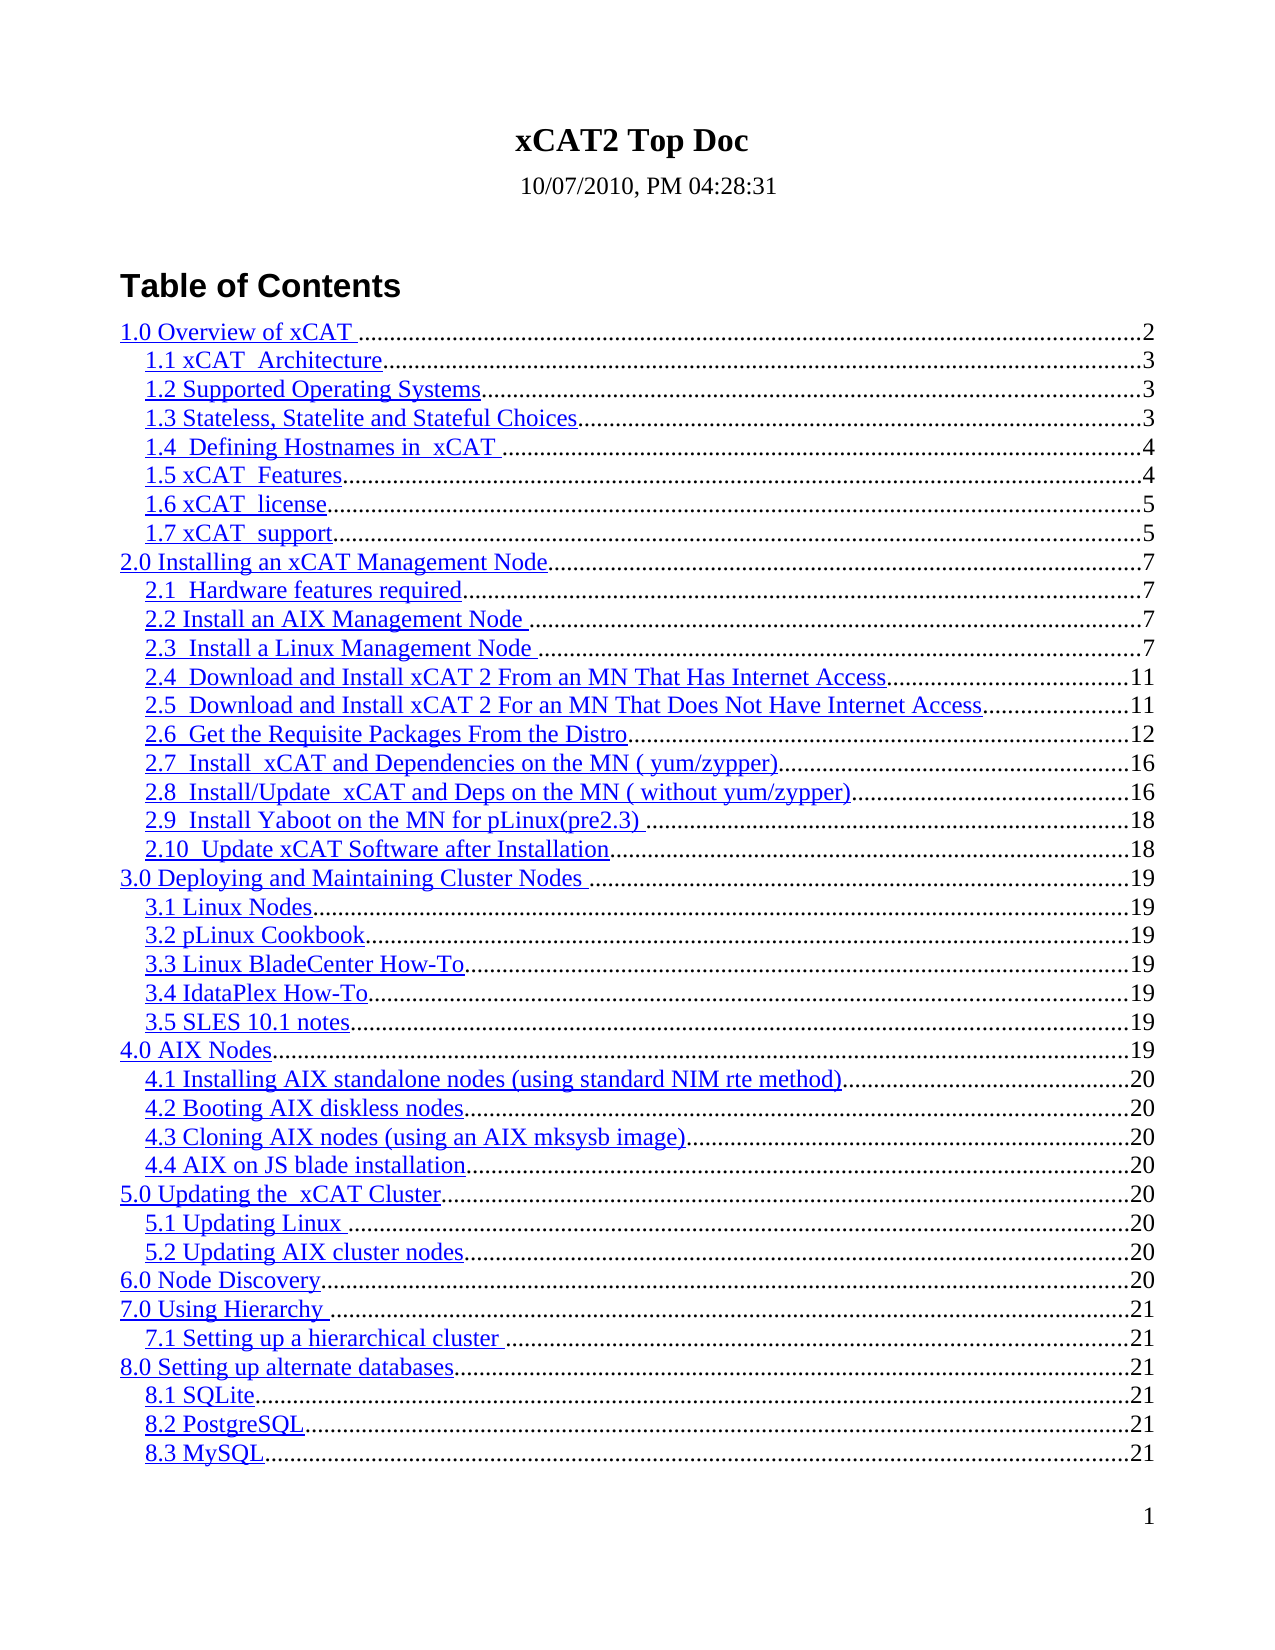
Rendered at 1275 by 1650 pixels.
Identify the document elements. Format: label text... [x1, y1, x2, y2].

text 2.1 Hardware features required 7 [145, 576, 1155, 604]
text 2.0 Installing an xCAT Management Node 7 [120, 547, 1155, 576]
text 5.2 Updating AIX cluster nodes 20 [145, 1237, 1155, 1266]
text 3.4 IdataPlex How-To 19 [145, 978, 1155, 1007]
text 8.0 Setting up alternate databases 21 [120, 1352, 1155, 1381]
text 5.1 Updating Linux 20 [145, 1208, 1155, 1237]
text 8.1 SQLite 21 [145, 1381, 1155, 1409]
text 3.3 Linux BladeCenter How-To 19 [145, 949, 1155, 978]
text 2.3 Install a Linux Management Node 7 [145, 633, 1155, 662]
text 4.4 AIX on JS blade installation 20 [145, 1151, 1155, 1179]
text 4.3 Cloning AIX nodes (using an AIX mksysb image) 20 [145, 1122, 1155, 1151]
text 2.7 Install xCAT and Dependencies on the MN ( yum/zypper) 16 [145, 748, 1155, 777]
text 1.4 Defining Hostnames in xCAT 4 [145, 432, 1155, 461]
text 1.1 xCAT Architecture 3 [145, 346, 1155, 374]
text 4.0 AIX Nodes 19 [120, 1036, 1155, 1064]
text 4.1 Installing AIX standalone nodes (using standard NIM rte method) 20 [145, 1064, 1155, 1093]
text 1.7 xCAT support 5 [145, 518, 1155, 547]
text 5.0 Updating the xCAT Cluster 20 [120, 1179, 1155, 1208]
text 7.1 Setting up a hierarchical cluster 21 [145, 1323, 1155, 1352]
text 3.1 Linux Nodes 19 [145, 892, 1155, 921]
text 8.2 PostgreSQL 21 [145, 1409, 1155, 1438]
text 3.0 Deploying and Maintaining Cluster Nodes 19 [120, 863, 1155, 892]
text 2.10 Update xCAT Software after Installation 18 [145, 834, 1155, 863]
text 2.4 Download and Install xCAT 2 From an MN That Has Internet Access 11 [145, 662, 1155, 691]
text 3.5 SLES 10.1 notes 19 [145, 1007, 1155, 1036]
text xCAT2 Top Doc [120, 120, 1155, 158]
text 2.6 Get the Requisite Packages From the Distro 12 [145, 719, 1155, 748]
text 6.0 Node Discovery 20 [120, 1266, 1155, 1294]
subtitle Table of Contents [120, 266, 1155, 304]
text 10/07/2010, PM 04:28:32 [120, 171, 1155, 199]
text 1.0 Overview of xCAT 2 [120, 317, 1155, 346]
text 8.3 MySQL 21 [145, 1438, 1155, 1467]
text 2.2 Install an AIX Management Node 7 [145, 604, 1155, 633]
text 2.5 Download and Install xCAT 2 For an MN That Does Not Have Internet Access 11 [145, 691, 1155, 719]
text 2.9 Install Yaboot on the MN for pLinux(pre2.3) 18 [145, 806, 1155, 834]
text 1.3 Stateless, Statelite and Stateful Choices 3 [145, 403, 1155, 432]
text 2.8 Install/Update xCAT and Deps on the MN ( without yum/zypper) 16 [145, 777, 1155, 806]
text 1.6 xCAT license 5 [145, 489, 1155, 518]
text 4.2 Booting AIX diskless nodes 20 [145, 1093, 1155, 1122]
text 1.5 xCAT Features 4 [145, 461, 1155, 489]
text 1.2 Supported Operating Systems 3 [145, 374, 1155, 403]
text 3.2 pLinux Cookbook 19 [145, 921, 1155, 949]
text 7.0 Using Hierarchy 21 [120, 1294, 1155, 1323]
